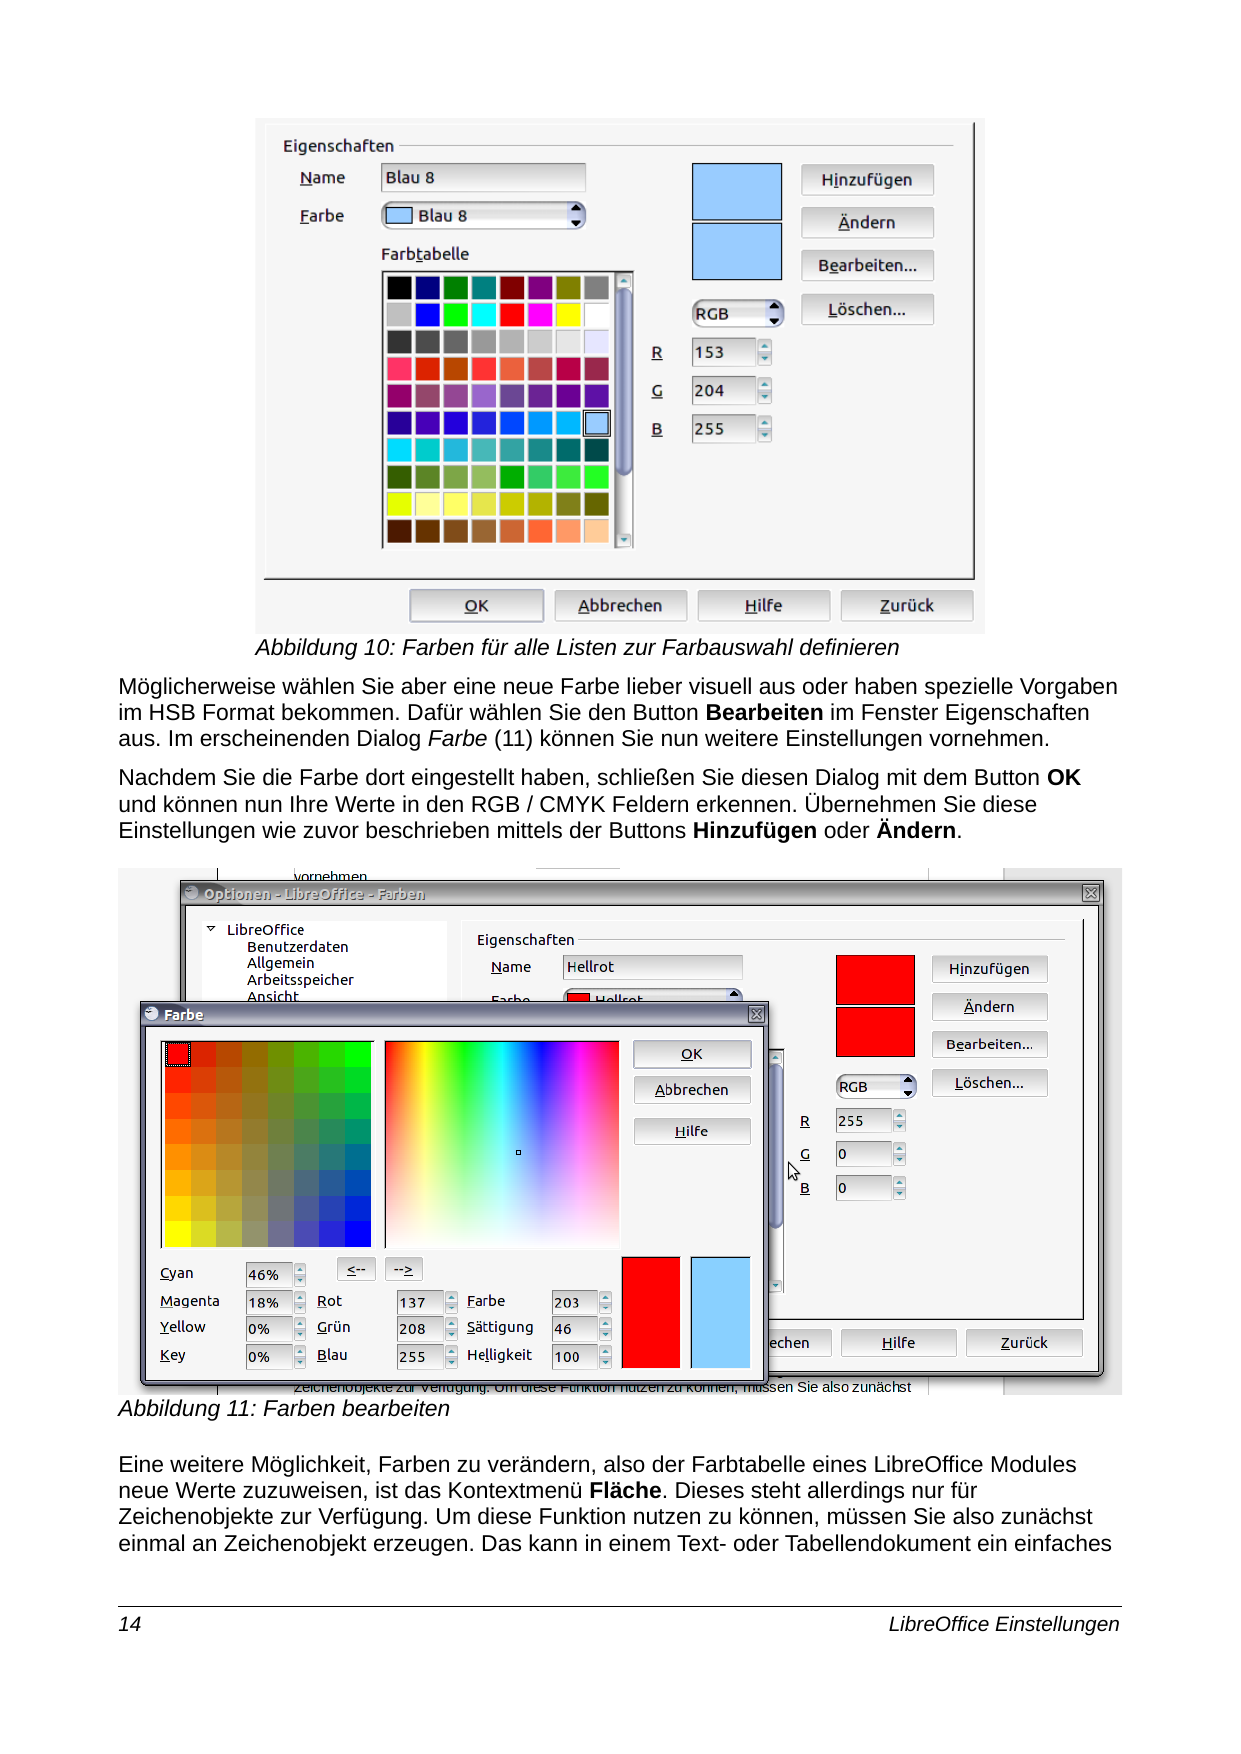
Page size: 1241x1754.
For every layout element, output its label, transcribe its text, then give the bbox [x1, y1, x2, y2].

text Möglicherweise wählen Sie aber eine neue Farbe lieber visuell aus oder haben spezielle Vorgaben im HSB Format bekommen. Dafür wählen Sie den Button Bearbeiten im Fenster Eigenschaften aus. Im erscheinenden Dialog Farbe (Abbildung 11) können Sie nun weitere Einstellungen vornehmen. [118, 673, 1122, 752]
text Eine weitere Möglichkeit, Farben zu verändern, also der Farbtabelle eines LibreOffice Modules neue Werte zuzuweisen, ist das Kontextmenü Fläche. Dieses steht allerdings nur für Zeichenobjekte zur Verfügung. Um diese Funktion nutzen zu können, müssen Sie also zunächst einmal an Zeichenobjekt erzeugen. Das kann in einem Text- oder Tabellendokument ein einfaches Rechteck sein, das Sie mithilfe der Zeichenwerkzeuge zeichnen. Ein Rechts-Klick auf ein solches Zeichenobjekt stellt den Kontextmenüpunkt Fläche zur Verfügung. Klicken Sie diesen Menüpunkt an, dann erscheint der Dialog Fläche (Abbildung 12), in dem Sie den Tab Farbe wählen. [118, 1451, 1122, 1556]
text Abbildung 10: Farben für alle Listen zur Farbauswahl definieren [255, 634, 985, 660]
text Nachdem Sie die Farbe dort eingestellt haben, schließen Sie diesen Dialog mit dem Button OK und können nun Ihre Werte in den RGB / CMYK Feldern erkennen. Übernehmen Sie diese Einstellungen wie zuvor beschrieben mittels der Buttons Hinzufügen oder Ändern. [118, 764, 1122, 843]
picture [118, 868, 1123, 1395]
text Abbildung 11: Farben bearbeiten [118, 1395, 1122, 1421]
picture [255, 118, 985, 634]
